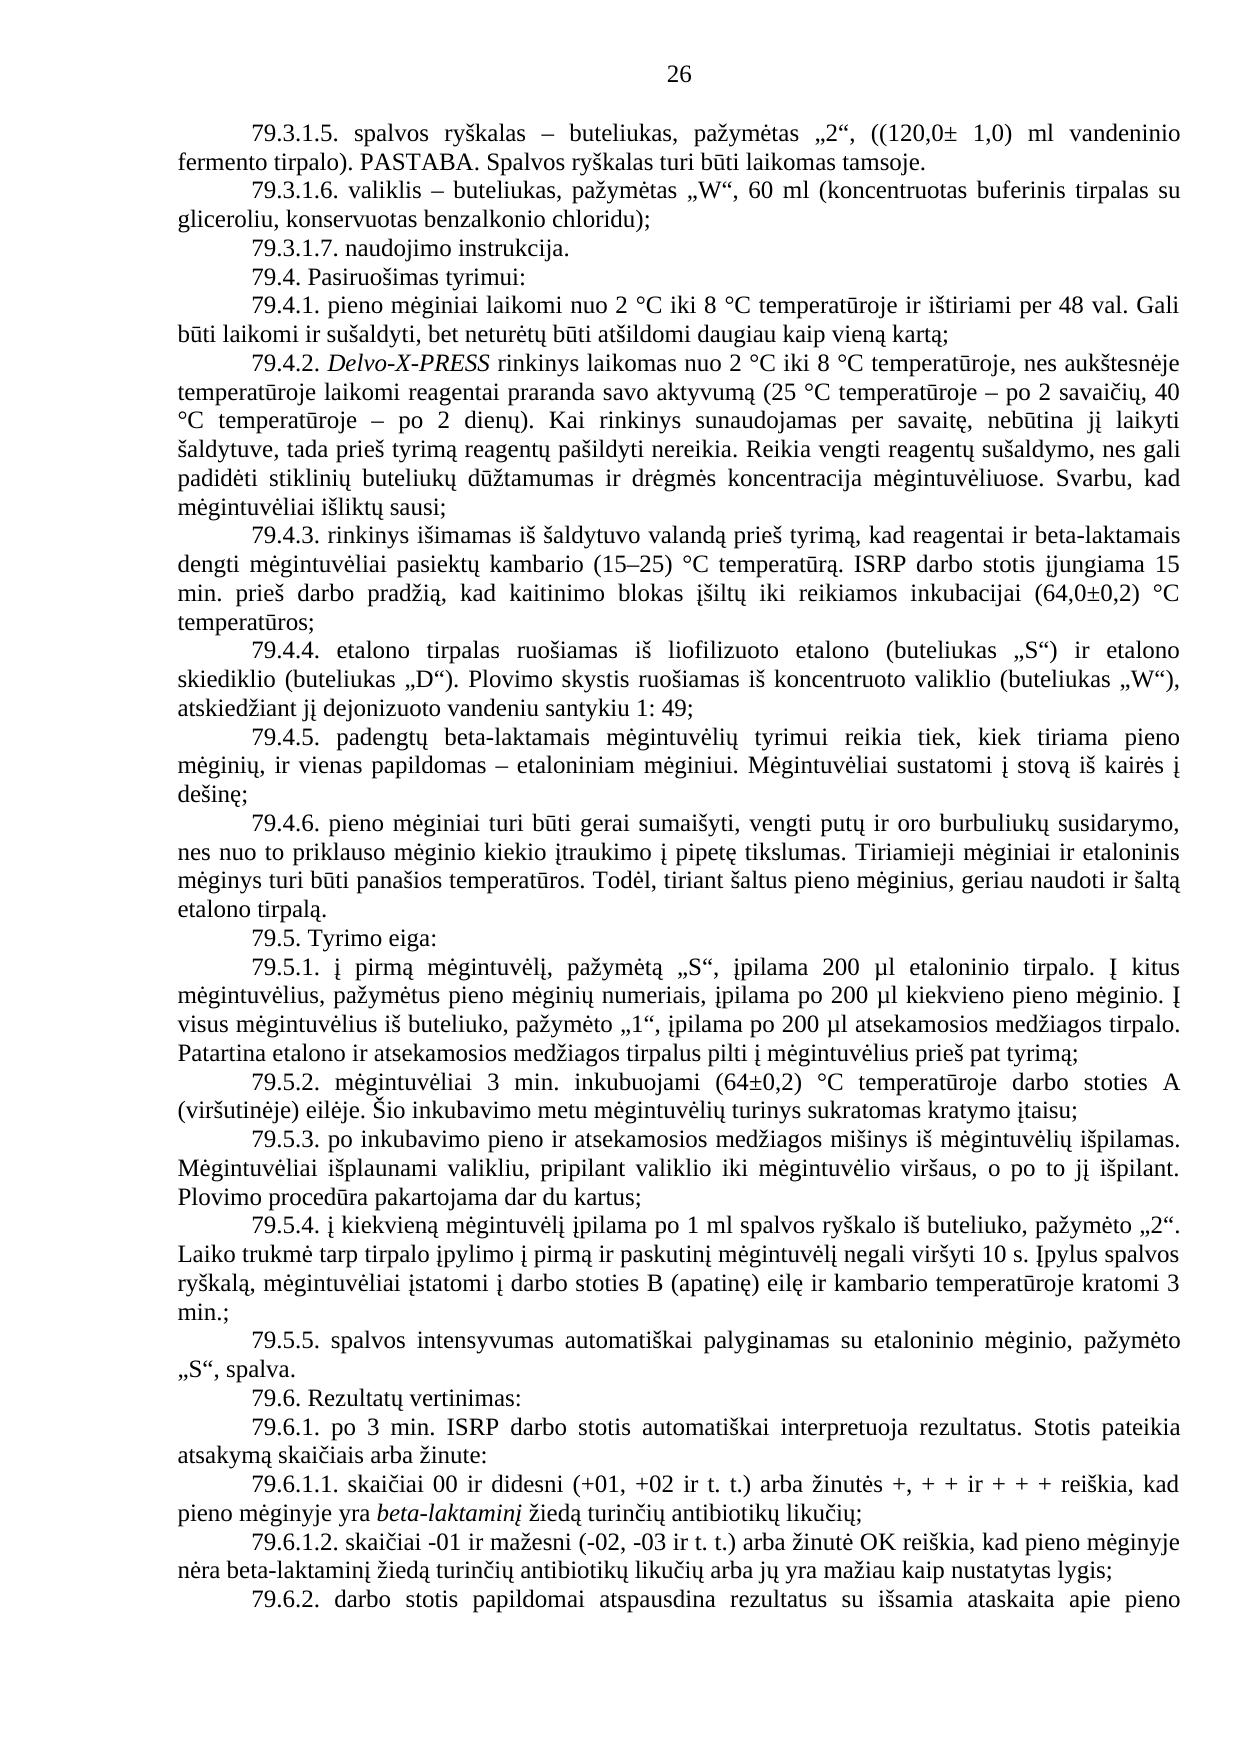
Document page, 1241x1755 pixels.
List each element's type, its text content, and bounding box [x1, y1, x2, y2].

text 79.4.1. pieno mėginiai laikomi nuo 2 °C iki 8 °C temperatūroje ir ištiriami per 48 val. Gali būti laikomi ir sušaldyti, bet neturėtų būti atšildomi daugiau kaip vieną kartą; [177, 291, 1181, 348]
text 79.4.5. padengtų beta-laktamais mėgintuvėlių tyrimui reikia tiek, kiek tiriama pieno mėginių, ir vienas papildomas – etaloniniam mėginiui. Mėgintuvėliai sustatomi į stovą iš kairės į dešinę; [177, 722, 1181, 808]
text 79.5.1. į pirmą mėgintuvėlį, pažymėtą „S“, įpilama 200 µl etaloninio tirpalo. Į kitus mėgintuvėlius, pažymėtus pieno mėginių numeriais, įpilama po 200 µl kiekvieno pieno mėginio. Į visus mėgintuvėlius iš buteliuko, pažymėto „1“, įpilama po 200 µl atsekamosios medžiagos tirpalo. Patartina etalono ir atsekamosios medžiagos tirpalus pilti į mėgintuvėlius prieš pat tyrimą; [177, 952, 1181, 1067]
text 79.6.1.1. skaičiai 00 ir didesni (+01, +02 ir t. t.) arba žinutės +, + + ir + + + reiškia, kad pieno mėginyje yra beta-laktaminį žiedą turinčių antibiotikų likučių; [177, 1469, 1181, 1527]
text 79.4.4. etalono tirpalas ruošiamas iš liofilizuoto etalono (buteliukas „S“) ir etalono skiediklio (buteliukas „D“). Plovimo skystis ruošiamas iš koncentruoto valiklio (buteliukas „W“), atskiedžiant jį dejonizuoto vandeniu santykiu 1: 49; [177, 636, 1181, 722]
text 79.4.2. Delvo-X-PRESS rinkinys laikomas nuo 2 °C iki 8 °C temperatūroje, nes aukštesnėje temperatūroje laikomi reagentai praranda savo aktyvumą (25 °C temperatūroje – po 2 savaičių, 40 °C temperatūroje – po 2 dienų). Kai rinkinys sunaudojamas per savaitę, nebūtina jį laikyti šaldytuve, tada prieš tyrimą reagentų pašildyti nereikia. Reikia vengti reagentų sušaldymo, nes gali padidėti stiklinių buteliukų dūžtamumas ir drėgmės koncentracija mėgintuvėliuose. Svarbu, kad mėgintuvėliai išliktų sausi; [177, 348, 1181, 521]
text 79.6.2. darbo stotis papildomai atspausdina rezultatus su išsamia ataskaita apie pieno [177, 1584, 1181, 1613]
text 79.5. Tyrimo eiga: [177, 923, 1181, 952]
text 79.3.1.5. spalvos ryškalas – buteliukas, pažymėtas „2“, ((120,0± 1,0) ml vandeninio fermento tirpalo). PASTABA. Spalvos ryškalas turi būti laikomas tamsoje. [177, 118, 1181, 176]
text 79.5.2. mėgintuvėliai 3 min. inkubuojami (64±0,2) °C temperatūroje darbo stoties A (viršutinėje) eilėje. Šio inkubavimo metu mėgintuvėlių turinys sukratomas kratymo įtaisu; [177, 1067, 1181, 1124]
text 79.3.1.6. valiklis – buteliukas, pažymėtas „W“, 60 ml (koncentruotas buferinis tirpalas su gliceroliu, konservuotas benzalkonio chloridu); [177, 176, 1181, 233]
text 79.4. Pasiruošimas tyrimui: [177, 262, 1181, 291]
text 79.5.5. spalvos intensyvumas automatiškai palyginamas su etaloninio mėginio, pažymėto „S“, spalva. [177, 1326, 1181, 1383]
text 79.4.6. pieno mėginiai turi būti gerai sumaišyti, vengti putų ir oro burbuliukų susidarymo, nes nuo to priklauso mėginio kiekio įtraukimo į pipetę tikslumas. Tiriamieji mėginiai ir etaloninis mėginys turi būti panašios temperatūros. Todėl, tiriant šaltus pieno mėginius, geriau naudoti ir šaltą etalono tirpalą. [177, 808, 1181, 923]
text 79.5.3. po inkubavimo pieno ir atsekamosios medžiagos mišinys iš mėgintuvėlių išpilamas. Mėgintuvėliai išplaunami valikliu, pripilant valiklio iki mėgintuvėlio viršaus, o po to jį išpilant. Plovimo procedūra pakartojama dar du kartus; [177, 1124, 1181, 1211]
text 79.6. Rezultatų vertinimas: [177, 1383, 1181, 1412]
text 79.3.1.7. naudojimo instrukcija. [177, 233, 1181, 262]
text 79.4.3. rinkinys išimamas iš šaldytuvo valandą prieš tyrimą, kad reagentai ir beta-laktamais dengti mėgintuvėliai pasiektų kambario (15–25) °C temperatūrą. ISRP darbo stotis įjungiama 15 min. prieš darbo pradžią, kad kaitinimo blokas įšiltų iki reikiamos inkubacijai (64,0±0,2) °C temperatūros; [177, 521, 1181, 636]
text 79.6.1. po 3 min. ISRP darbo stotis automatiškai interpretuoja rezultatus. Stotis pateikia atsakymą skaičiais arba žinute: [177, 1412, 1181, 1469]
text 79.5.4. į kiekvieną mėgintuvėlį įpilama po 1 ml spalvos ryškalo iš buteliuko, pažymėto „2“. Laiko trukmė tarp tirpalo įpylimo į pirmą ir paskutinį mėgintuvėlį negali viršyti 10 s. Įpylus spalvos ryškalą, mėgintuvėliai įstatomi į darbo stoties B (apatinę) eilę ir kambario temperatūroje kratomi 3 min.; [177, 1211, 1181, 1326]
text 79.6.1.2. skaičiai -01 ir mažesni (-02, -03 ir t. t.) arba žinutė OK reiškia, kad pieno mėginyje nėra beta-laktaminį žiedą turinčių antibiotikų likučių arba jų yra mažiau kaip nustatytas lygis; [177, 1527, 1181, 1584]
